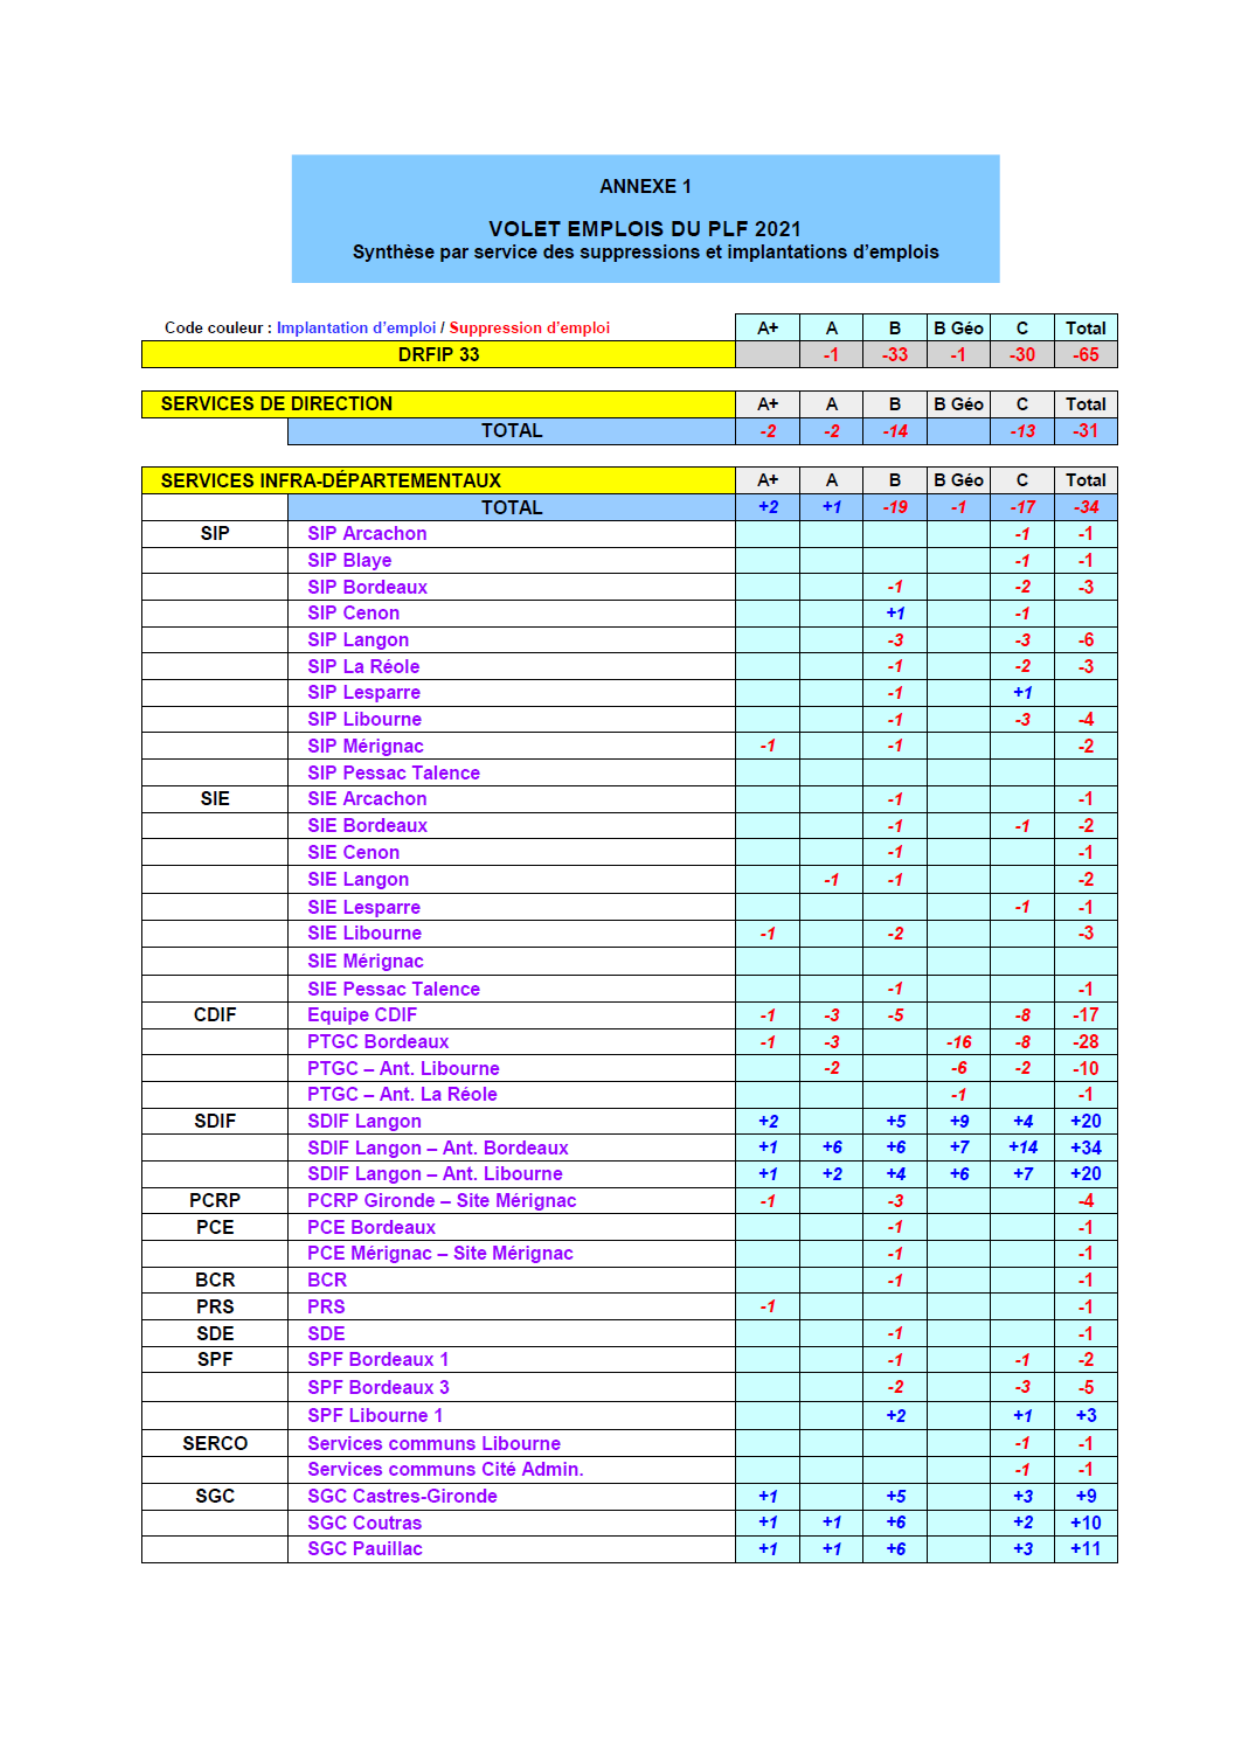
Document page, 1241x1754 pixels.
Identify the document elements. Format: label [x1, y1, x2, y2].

picture [118, 144, 1123, 1574]
